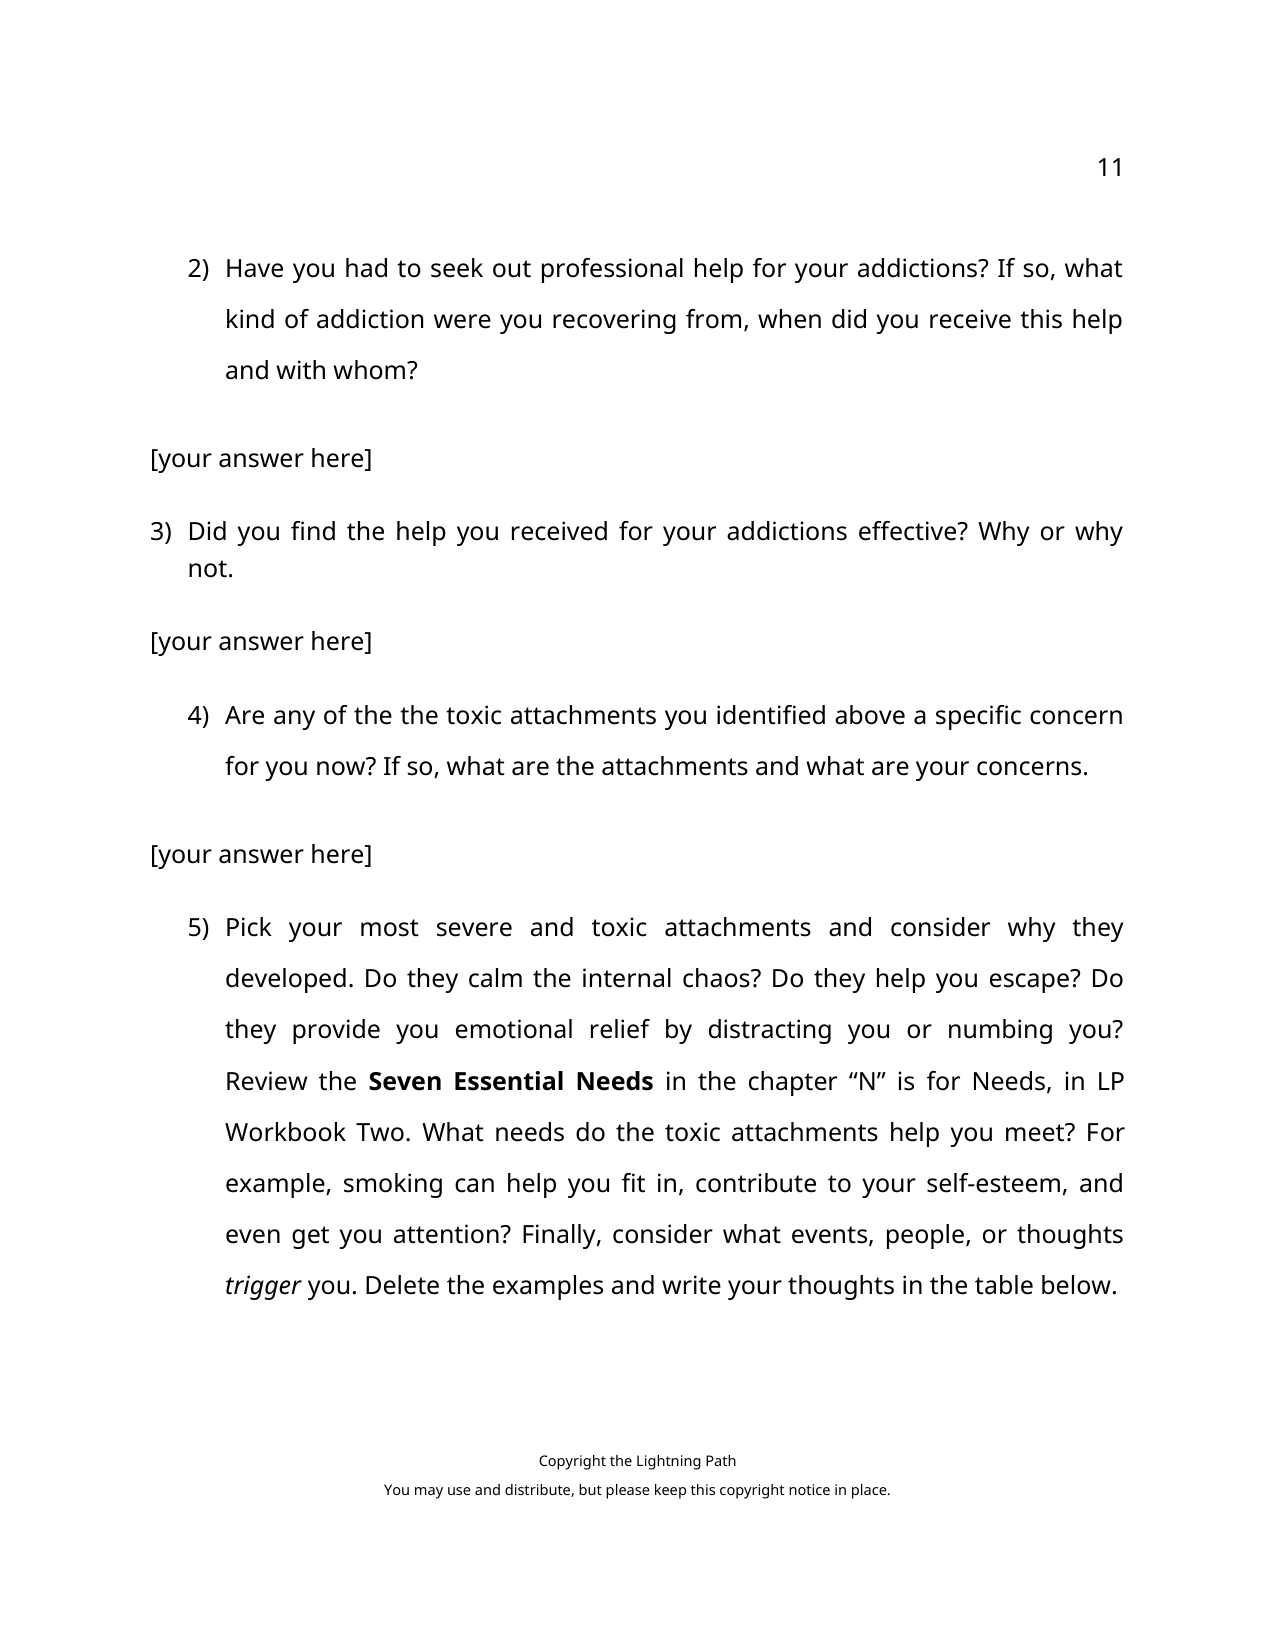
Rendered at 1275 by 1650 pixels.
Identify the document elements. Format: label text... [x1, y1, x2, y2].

list [your answer here] [150, 624, 1125, 658]
list [your answer here] [150, 836, 1125, 871]
list Pick your most severe and toxic attachments and consider why they developed. Do they calm the internal chaos? Do they help you escape? Do they provide you emotional relief by distracting you or numbing you? Review the Seven Essential Needs in the chapter “N” is for Needs, in LP Workbook Two. What needs do the toxic attachments help you meet? For example, smoking can help you fit in, contribute to your self-esteem, and even get you attention? Finally, consider what events, people, or thoughts trigger you. Delete the examples and write your thoughts in the table below. [187, 910, 1125, 1301]
list Are any of the the toxic attachments you identified above a specific concern for you now? If so, what are the attachments and what are your concerns. [187, 698, 1125, 783]
list [your answer here] [150, 440, 1125, 474]
list Have you had to seek out professional help for your addictions? If so, what kind of addiction were you recovering from, when did you receive this help and with whom? [187, 250, 1125, 386]
list Did you find the help you received for your addictions effective? Why or why not. [150, 514, 1125, 584]
